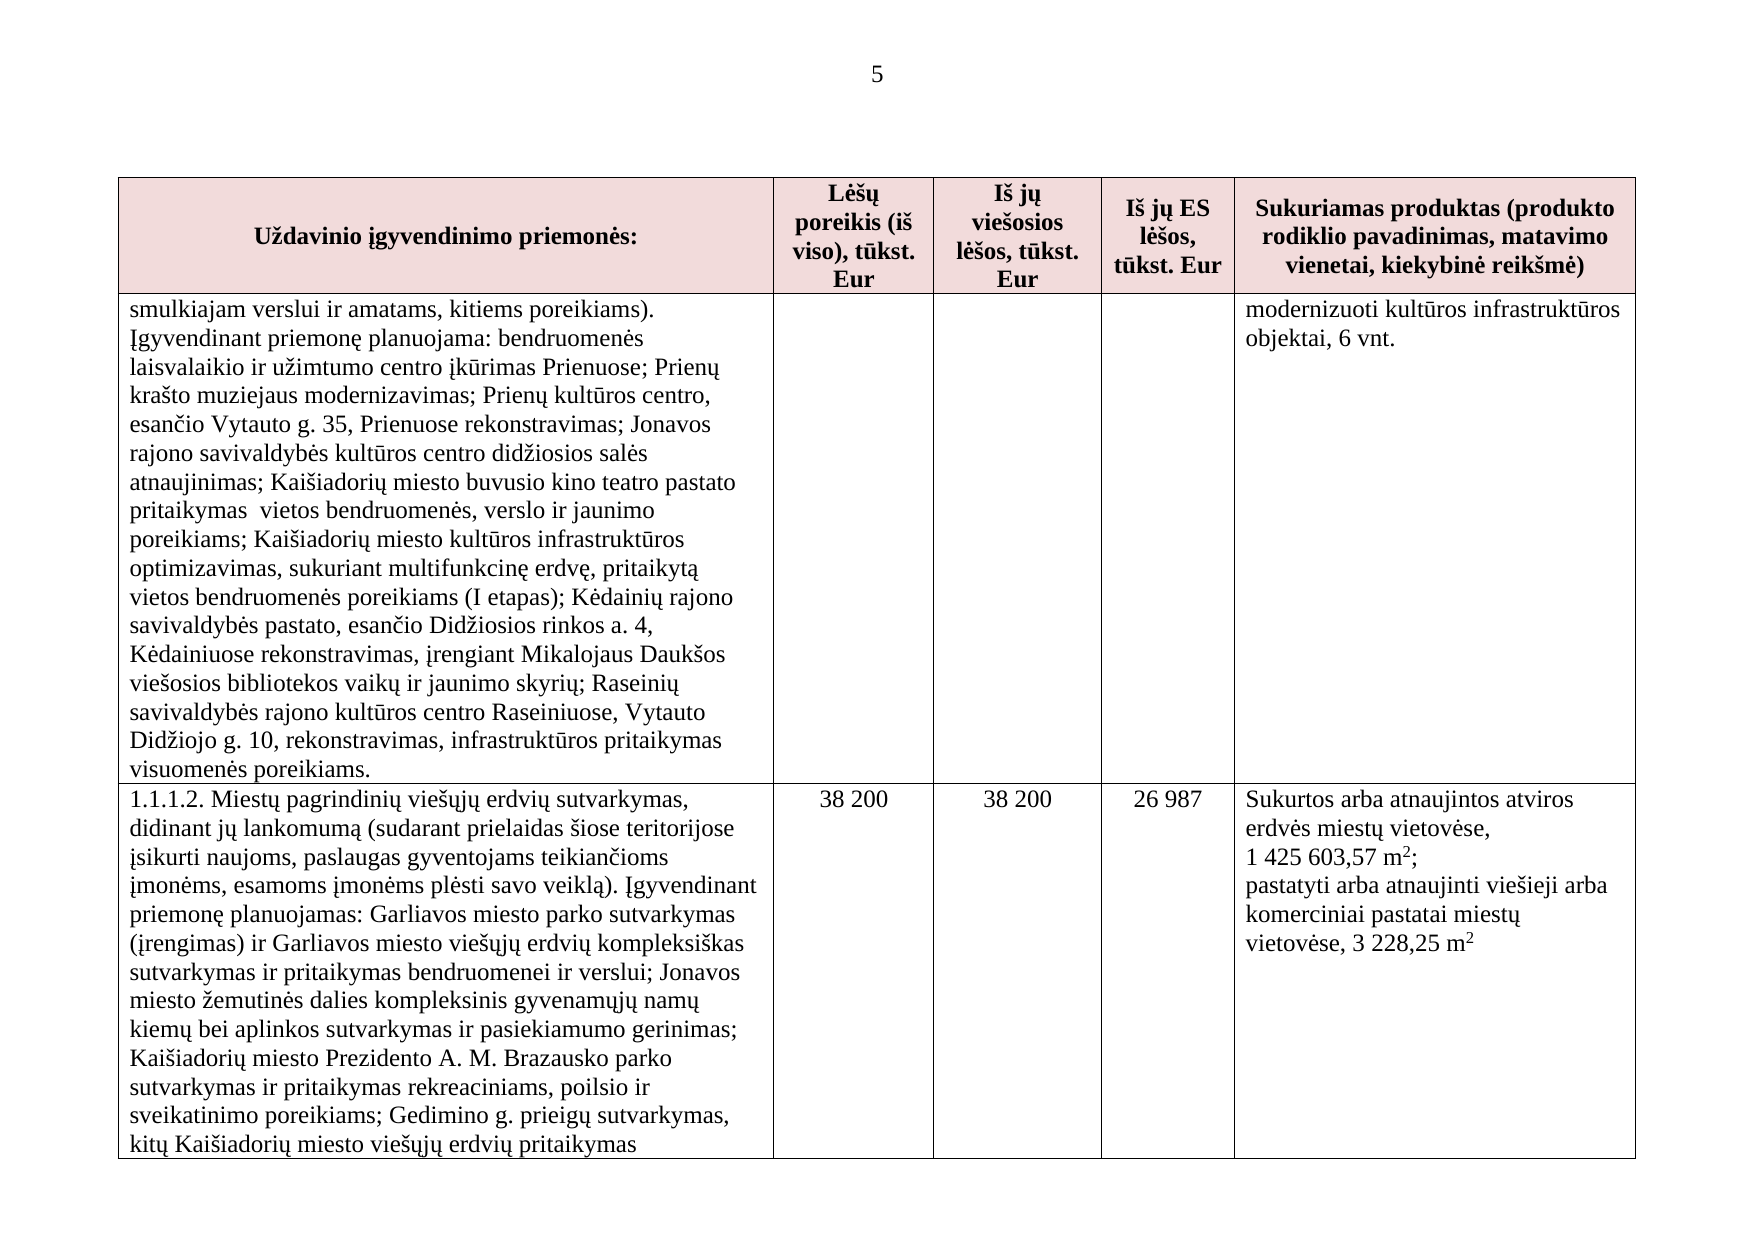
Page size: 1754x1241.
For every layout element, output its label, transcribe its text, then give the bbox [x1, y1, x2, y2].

table_cell 38 200 [934, 784, 1101, 1158]
table_cell Sukurtos arba atnaujintos atviros erdvės miestų vietovėse, 1 425 603,57 m2; pastatyti arba atnaujinti viešieji arba komerciniai pastatai miestų vietovėse, 3 228,25 m2 [1235, 784, 1635, 1158]
table_cell 1.1.1.2. Miestų pagrindinių viešųjų erdvių sutvarkymas, didinant jų lankomumą (sudarant prielaidas šiose teritorijose įsikurti naujoms, paslaugas gyventojams teikiančioms įmonėms, esamoms įmonėms plėsti savo veiklą). Įgyvendinant priemonę planuojamas: Garliavos miesto parko sutvarkymas (įrengimas) ir Garliavos miesto viešųjų erdvių kompleksiškas sutvarkymas ir pritaikymas bendruomenei ir verslui; Jonavos miesto žemutinės dalies kompleksinis gyvenamųjų namų kiemų bei aplinkos sutvarkymas ir pasiekiamumo gerinimas; Kaišiadorių miesto Prezidento A. M. Brazausko parko sutvarkymas ir pritaikymas rekreaciniams, poilsio ir sveikatinimo poreikiams; Gedimino g. prieigų sutvarkymas, kitų Kaišiadorių miesto viešųjų erdvių pritaikymas [119, 784, 773, 1158]
table_cell smulkiajam verslui ir amatams, kitiems poreikiams). Įgyvendinant priemonę planuojama: bendruomenės laisvalaikio ir užimtumo centro įkūrimas Prienuose; Prienų krašto muziejaus modernizavimas; Prienų kultūros centro, esančio Vytauto g. 35, Prienuose rekonstravimas; Jonavos rajono savivaldybės kultūros centro didžiosios salės atnaujinimas; Kaišiadorių miesto buvusio kino teatro pastato pritaikymas vietos bendruomenės, verslo ir jaunimo poreikiams; Kaišiadorių miesto kultūros infrastruktūros optimizavimas, sukuriant multifunkcinę erdvę, pritaikytą vietos bendruomenės poreikiams (I etapas); Kėdainių rajono savivaldybės pastato, esančio Didžiosios rinkos a. 4, Kėdainiuose rekonstravimas, įrengiant Mikalojaus Daukšos viešosios bibliotekos vaikų ir jaunimo skyrių; Raseinių savivaldybės rajono kultūros centro Raseiniuose, Vytauto Didžiojo g. 10, rekonstravimas, infrastruktūros pritaikymas visuomenės poreikiams. [119, 294, 773, 783]
table_cell 26 987 [1102, 784, 1234, 1158]
table_header Lėšų poreikis (iš viso), tūkst. Eur [774, 178, 933, 293]
table_header Iš jų viešosios lėšos, tūkst. Eur [934, 178, 1101, 293]
table_cell [774, 294, 933, 783]
table_cell 38 200 [774, 784, 933, 1158]
table_header Uždavinio įgyvendinimo priemonės: [119, 178, 773, 293]
table_cell modernizuoti kultūros infrastruktūros objektai, 6 vnt. [1235, 294, 1635, 783]
table_cell [934, 294, 1101, 783]
table_header Sukuriamas produktas (produkto rodiklio pavadinimas, matavimo vienetai, kiekybinė reikšmė) [1235, 178, 1635, 293]
table_header Iš jų ES lėšos, tūkst. Eur [1102, 178, 1234, 293]
table_cell [1102, 294, 1234, 783]
